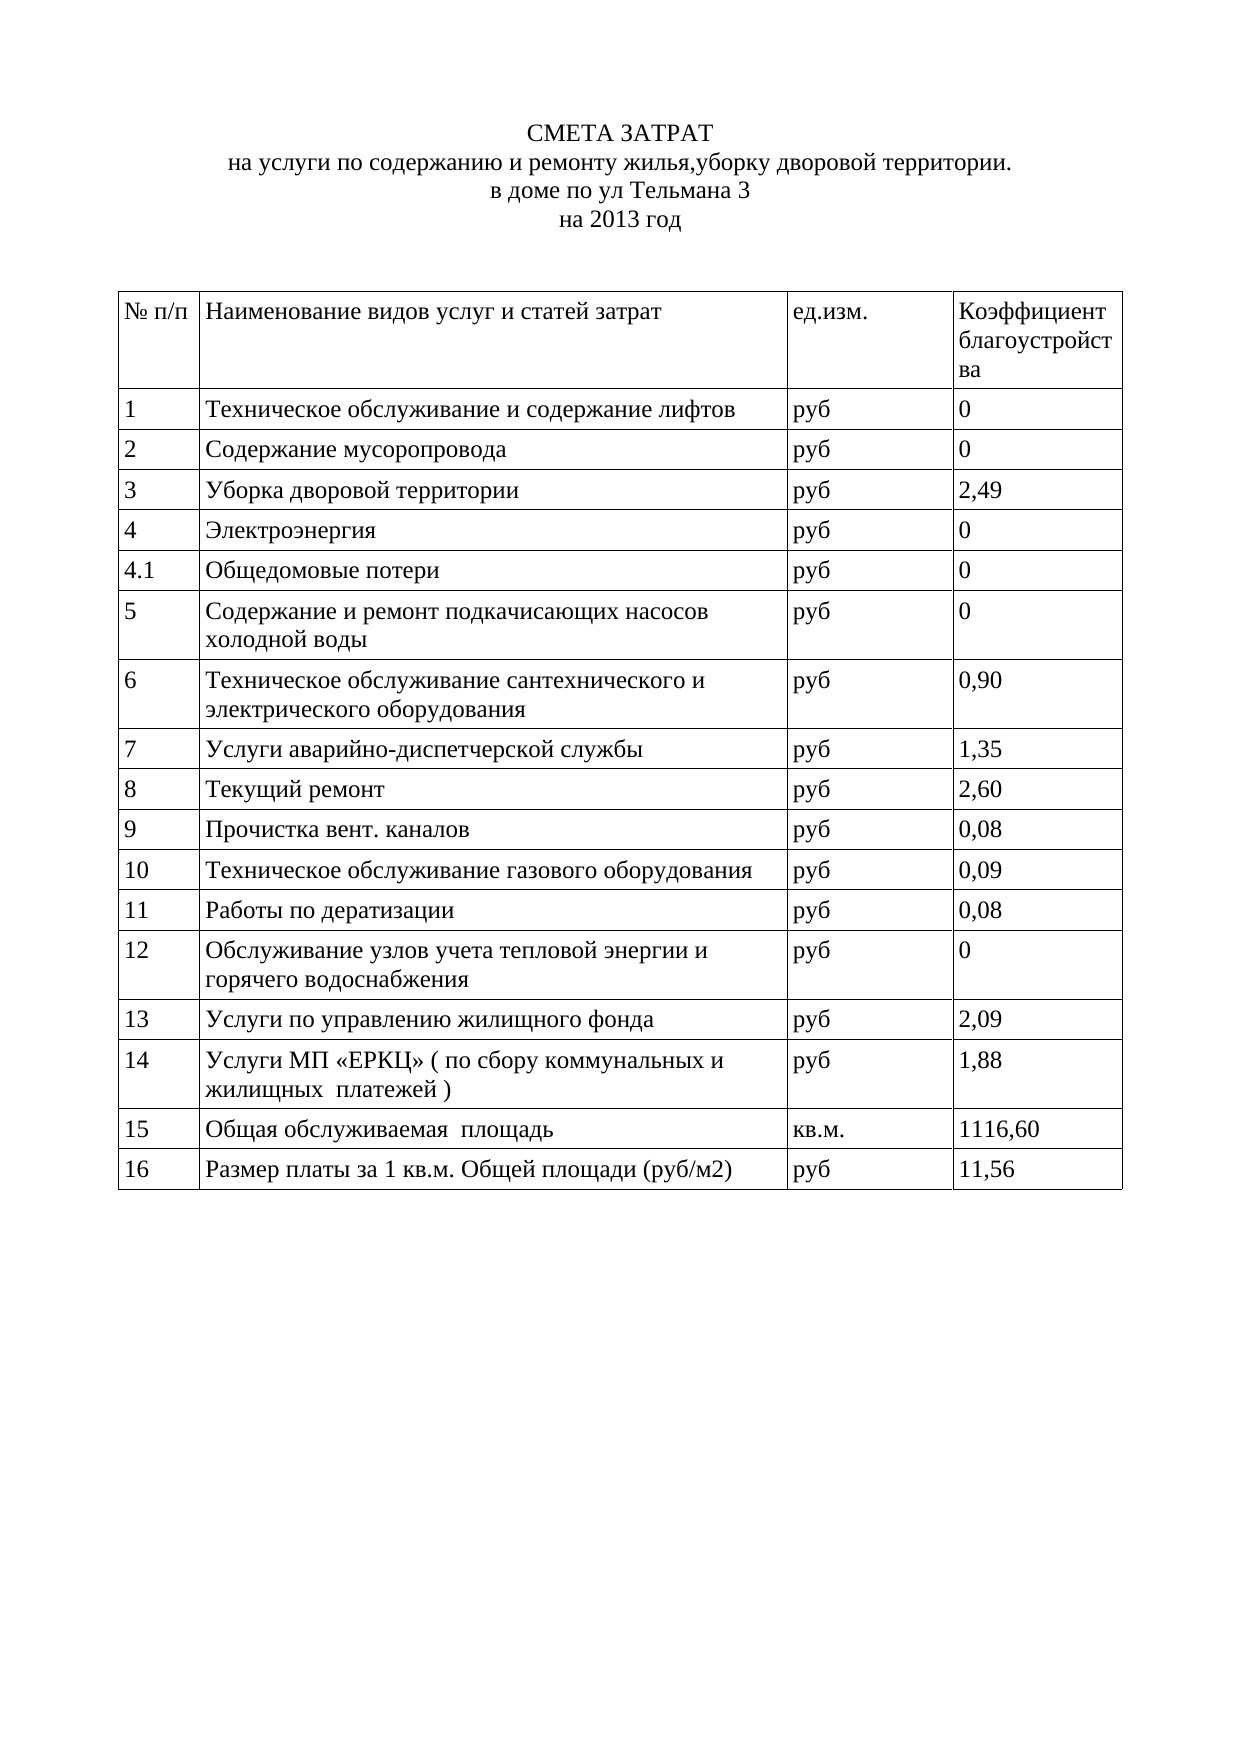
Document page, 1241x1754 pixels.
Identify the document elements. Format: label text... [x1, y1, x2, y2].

table_cell 15 [119, 1109, 199, 1148]
table_cell Содержание мусоропровода [200, 430, 787, 469]
table_cell руб [788, 551, 952, 590]
table_cell 0,09 [954, 850, 1122, 889]
table_cell 4 [119, 510, 199, 550]
table_cell Общедомовые потери [200, 551, 787, 590]
text в доме по ул Тельмана 3 [118, 176, 1122, 204]
table_cell 0,08 [954, 890, 1122, 930]
table_cell Уборка дворовой территории [200, 470, 787, 509]
table_cell руб [788, 890, 952, 930]
table_cell 3 [119, 470, 199, 509]
table_cell Прочистка вент. каналов [200, 810, 787, 849]
table_cell Работы по дератизации [200, 890, 787, 930]
table_cell руб [788, 1040, 952, 1108]
table_cell руб [788, 1000, 952, 1039]
table_cell 0 [954, 591, 1122, 659]
table_cell 0 [954, 510, 1122, 550]
table_cell Общая обслуживаемая площадь [200, 1109, 787, 1148]
table_cell 11 [119, 890, 199, 930]
table_cell 7 [119, 729, 199, 768]
table_cell Техническое обслуживание газового оборудования [200, 850, 787, 889]
table_cell Обслуживание узлов учета тепловой энергии и горячего водоснабжения [200, 931, 787, 999]
table_header Наименование видов услуг и статей затрат [200, 292, 787, 388]
table_cell Услуги аварийно-диспетчерской службы [200, 729, 787, 768]
table_cell Размер платы за 1 кв.м. Общей площади (руб/м2) [200, 1149, 787, 1189]
table_cell 13 [119, 1000, 199, 1039]
table_cell 1116,60 [954, 1109, 1122, 1148]
table_cell Услуги по управлению жилищного фонда [200, 1000, 787, 1039]
table_cell руб [788, 389, 952, 429]
table_cell 14 [119, 1040, 199, 1108]
table_cell руб [788, 470, 952, 509]
table_cell 0,08 [954, 810, 1122, 849]
table_cell 0 [954, 430, 1122, 469]
table_cell 1,35 [954, 729, 1122, 768]
table_cell 2,49 [954, 470, 1122, 509]
table_cell 12 [119, 931, 199, 999]
table_cell 2,09 [954, 1000, 1122, 1039]
table_cell руб [788, 810, 952, 849]
table_header Коэффициент благоустройства [954, 292, 1122, 388]
table_cell руб [788, 660, 952, 728]
table_cell руб [788, 1149, 952, 1189]
table_cell 0 [954, 931, 1122, 999]
table_cell 6 [119, 660, 199, 728]
table_header № п/п [119, 292, 199, 388]
table_cell 9 [119, 810, 199, 849]
table_cell руб [788, 769, 952, 809]
table_cell Техническое обслуживание и содержание лифтов [200, 389, 787, 429]
table_cell Техническое обслуживание сантехнического и электрического оборудования [200, 660, 787, 728]
table_cell 4.1 [119, 551, 199, 590]
table_cell Текущий ремонт [200, 769, 787, 809]
table_cell руб [788, 510, 952, 550]
table_cell Электроэнергия [200, 510, 787, 550]
table_cell Содержание и ремонт подкачисающих насосов холодной воды [200, 591, 787, 659]
table_cell 0 [954, 551, 1122, 590]
table_cell 2 [119, 430, 199, 469]
text на 2013 год [118, 204, 1122, 233]
table_cell руб [788, 430, 952, 469]
table_cell 16 [119, 1149, 199, 1189]
table_header ед.изм. [788, 292, 952, 388]
table_cell кв.м. [788, 1109, 952, 1148]
table_cell 10 [119, 850, 199, 889]
table_cell 1,88 [954, 1040, 1122, 1108]
text СМЕТА ЗАТРАТ [118, 118, 1122, 147]
table_cell 0 [954, 389, 1122, 429]
table_cell Услуги МП «ЕРКЦ» ( по сбору коммунальных и жилищных платежей ) [200, 1040, 787, 1108]
table_cell 0,90 [954, 660, 1122, 728]
table_cell 8 [119, 769, 199, 809]
table_cell руб [788, 591, 952, 659]
table_cell 1 [119, 389, 199, 429]
table_cell руб [788, 850, 952, 889]
text на услуги по содержанию и ремонту жилья,уборку дворовой территории. [118, 147, 1122, 176]
table_cell руб [788, 729, 952, 768]
table_cell руб [788, 931, 952, 999]
table_cell 2,60 [954, 769, 1122, 809]
table_cell 5 [119, 591, 199, 659]
table_cell 11,56 [954, 1149, 1122, 1189]
